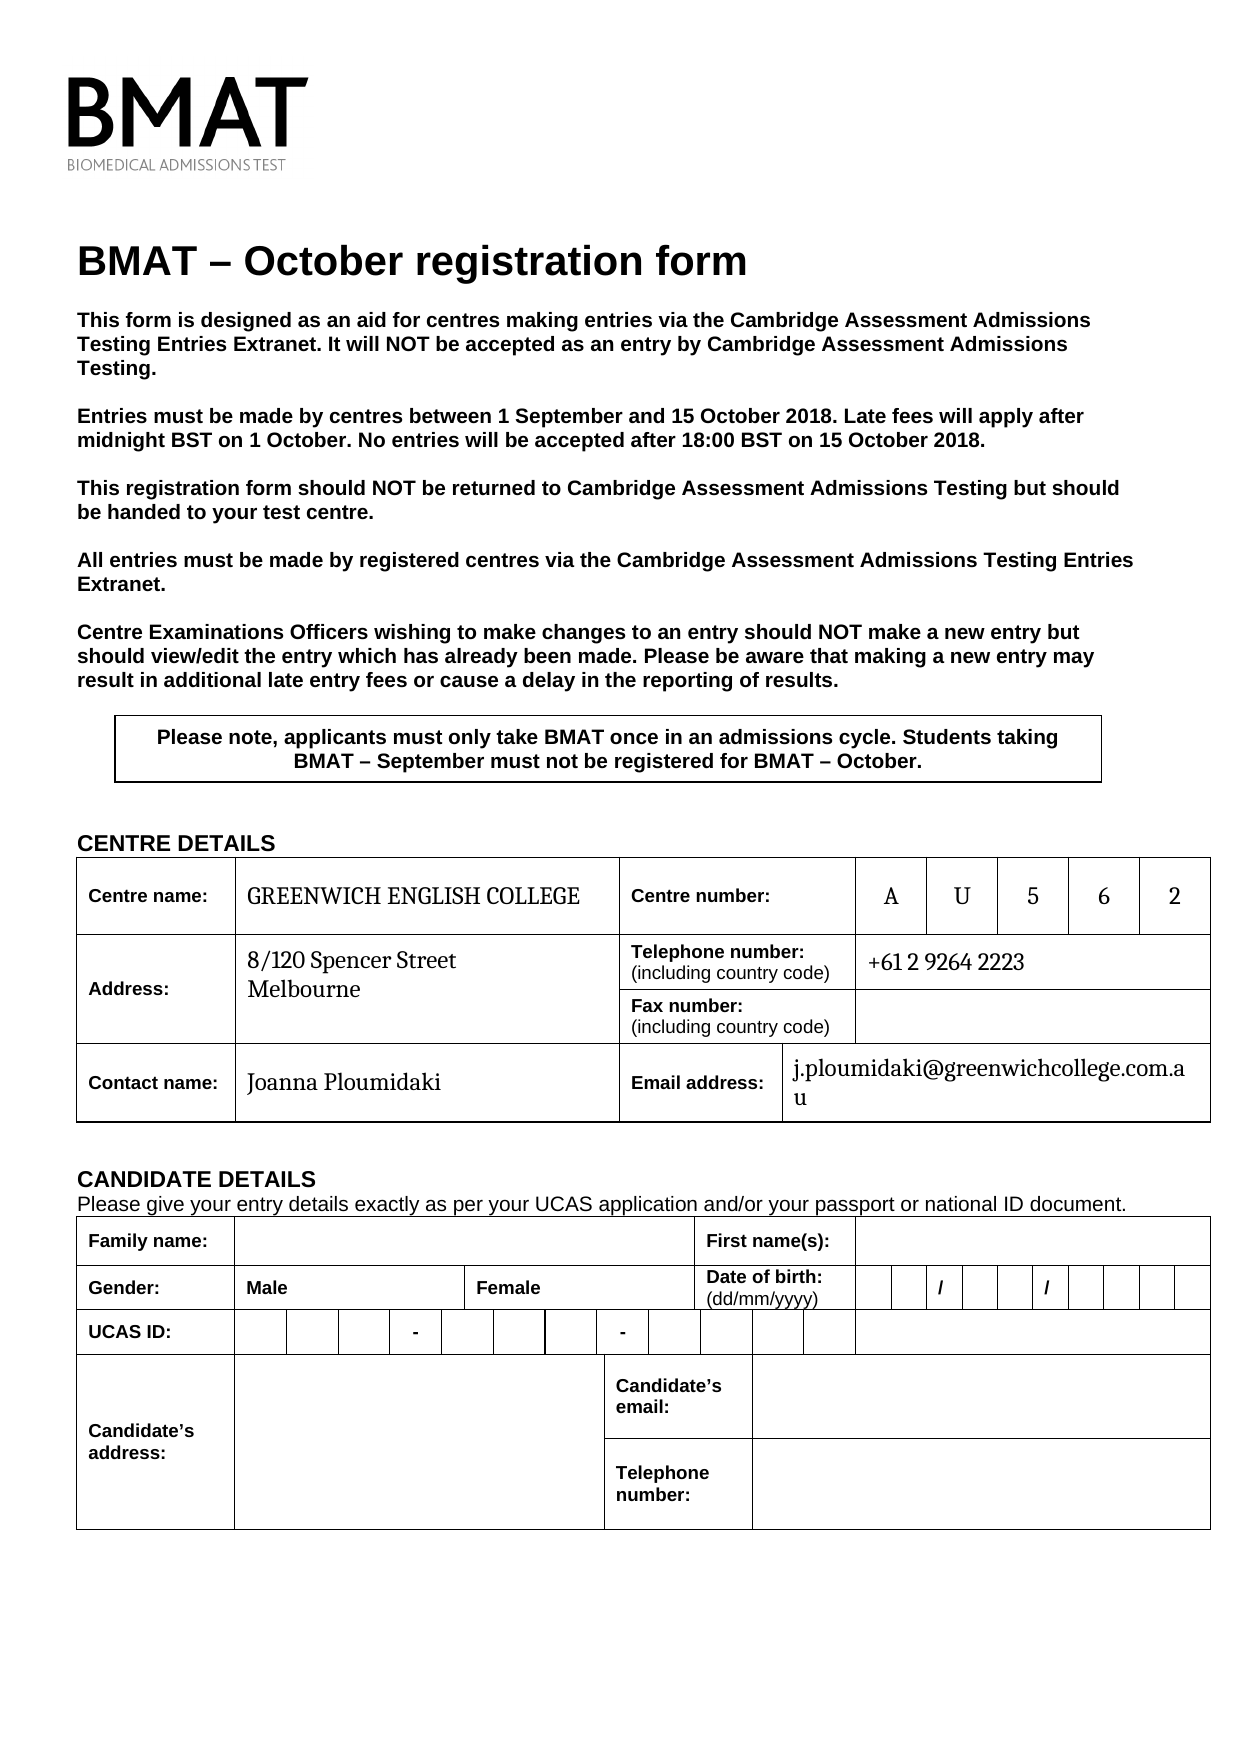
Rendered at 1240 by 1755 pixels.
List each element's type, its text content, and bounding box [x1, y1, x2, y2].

table_cell [1175, 1266, 1210, 1309]
table_cell [494, 1310, 544, 1353]
table_cell [753, 1439, 1210, 1528]
table_cell [649, 1310, 700, 1353]
table_header [856, 1217, 1210, 1265]
table_header U [927, 858, 997, 934]
text BMAT – October registration form [77, 236, 1139, 284]
table_header Family name: [77, 1217, 234, 1265]
table_cell j.ploumidaki@greenwichcollege.com.au [783, 1044, 1210, 1121]
table_header Centre number: [620, 858, 855, 934]
table_header 2 [1140, 858, 1210, 934]
table_cell Address: [77, 935, 235, 1043]
text This form is designed as an aid for centres making entries via the Cambridge Assessment Admissions Testing Entries Extranet. It will NOT be accepted as an entry by Cambridge Assessment Admissions Testing. [77, 308, 1139, 380]
table_cell [1069, 1266, 1103, 1309]
table_cell [856, 1266, 891, 1309]
table_cell Joanna Ploumidaki [236, 1044, 619, 1121]
table_cell Email address: [620, 1044, 782, 1121]
table_cell [701, 1310, 752, 1353]
table_header Centre name: [77, 858, 235, 934]
table_cell [856, 1310, 1210, 1353]
table_cell [442, 1310, 493, 1353]
table_header First name(s): [695, 1217, 855, 1265]
table_cell UCAS ID: [77, 1310, 234, 1353]
text Entries must be made by centres between 1 September and 15 October 2018. Late fees will apply after midnight BST on 1 October. No entries will be accepted after 18:00 BST on 15 October 2018. [77, 404, 1139, 452]
table_cell 8/120 Spencer Street Melbourne [236, 935, 619, 1043]
table_header 6 [1069, 858, 1139, 934]
table_cell Telephone number: (including country code) [620, 935, 855, 989]
table_cell [546, 1310, 596, 1353]
table_cell Fax number: (including country code) [620, 990, 855, 1043]
table_cell [235, 1310, 286, 1353]
text Centre Examinations Officers wishing to make changes to an entry should NOT make a new entry but should view/edit the entry which has already been made. Please be aware that making a new entry may result in additional late entry fees or cause a delay in the reporting of results. [77, 619, 1139, 691]
text Please give your entry details exactly as per your UCAS application and/or your passport or national ID document. [77, 1192, 1139, 1216]
table_cell [1104, 1266, 1139, 1309]
text CENTRE DETAILS [77, 830, 1139, 857]
table_cell [804, 1310, 855, 1353]
table_cell [753, 1310, 803, 1353]
text This registration form should NOT be returned to Cambridge Assessment Admissions Testing but should be handed to your test centre. [77, 476, 1139, 524]
table_cell [753, 1355, 1210, 1438]
table_cell Male [235, 1266, 464, 1309]
table_header 5 [998, 858, 1068, 934]
table_cell [856, 990, 1210, 1043]
table_cell Candidate’s email: [605, 1355, 752, 1438]
table_cell [235, 1355, 604, 1528]
table_cell +61 2 9264 2223 [856, 935, 1210, 989]
table_header GREENWICH ENGLISH COLLEGE [236, 858, 619, 934]
table_cell [892, 1266, 926, 1309]
table_cell Candidate’s address: [77, 1355, 234, 1528]
table_cell Female [465, 1266, 694, 1309]
table_cell [963, 1266, 997, 1309]
text CANDIDATE DETAILS [77, 1166, 1139, 1192]
table_cell Date of birth: (dd/mm/yyyy) [695, 1266, 855, 1309]
table_cell [287, 1310, 338, 1353]
table_cell [1140, 1266, 1174, 1309]
table_cell [998, 1266, 1032, 1309]
table_header [235, 1217, 694, 1265]
table_cell Gender: [77, 1266, 234, 1309]
table_cell / [927, 1266, 962, 1309]
table_cell [339, 1310, 389, 1353]
table_header A [856, 858, 926, 934]
table_cell Contact name: [77, 1044, 235, 1121]
table_cell / [1033, 1266, 1068, 1309]
text All entries must be made by registered centres via the Cambridge Assessment Admissions Testing Entries Extranet. [77, 548, 1139, 596]
table_cell - [597, 1310, 648, 1353]
table_header Please note, applicants must only take BMAT once in an admissions cycle. Students taking BMAT – September must not be registered for BMAT – October. [116, 716, 1101, 781]
table_cell Telephone number: [605, 1439, 752, 1528]
table_cell - [390, 1310, 441, 1353]
